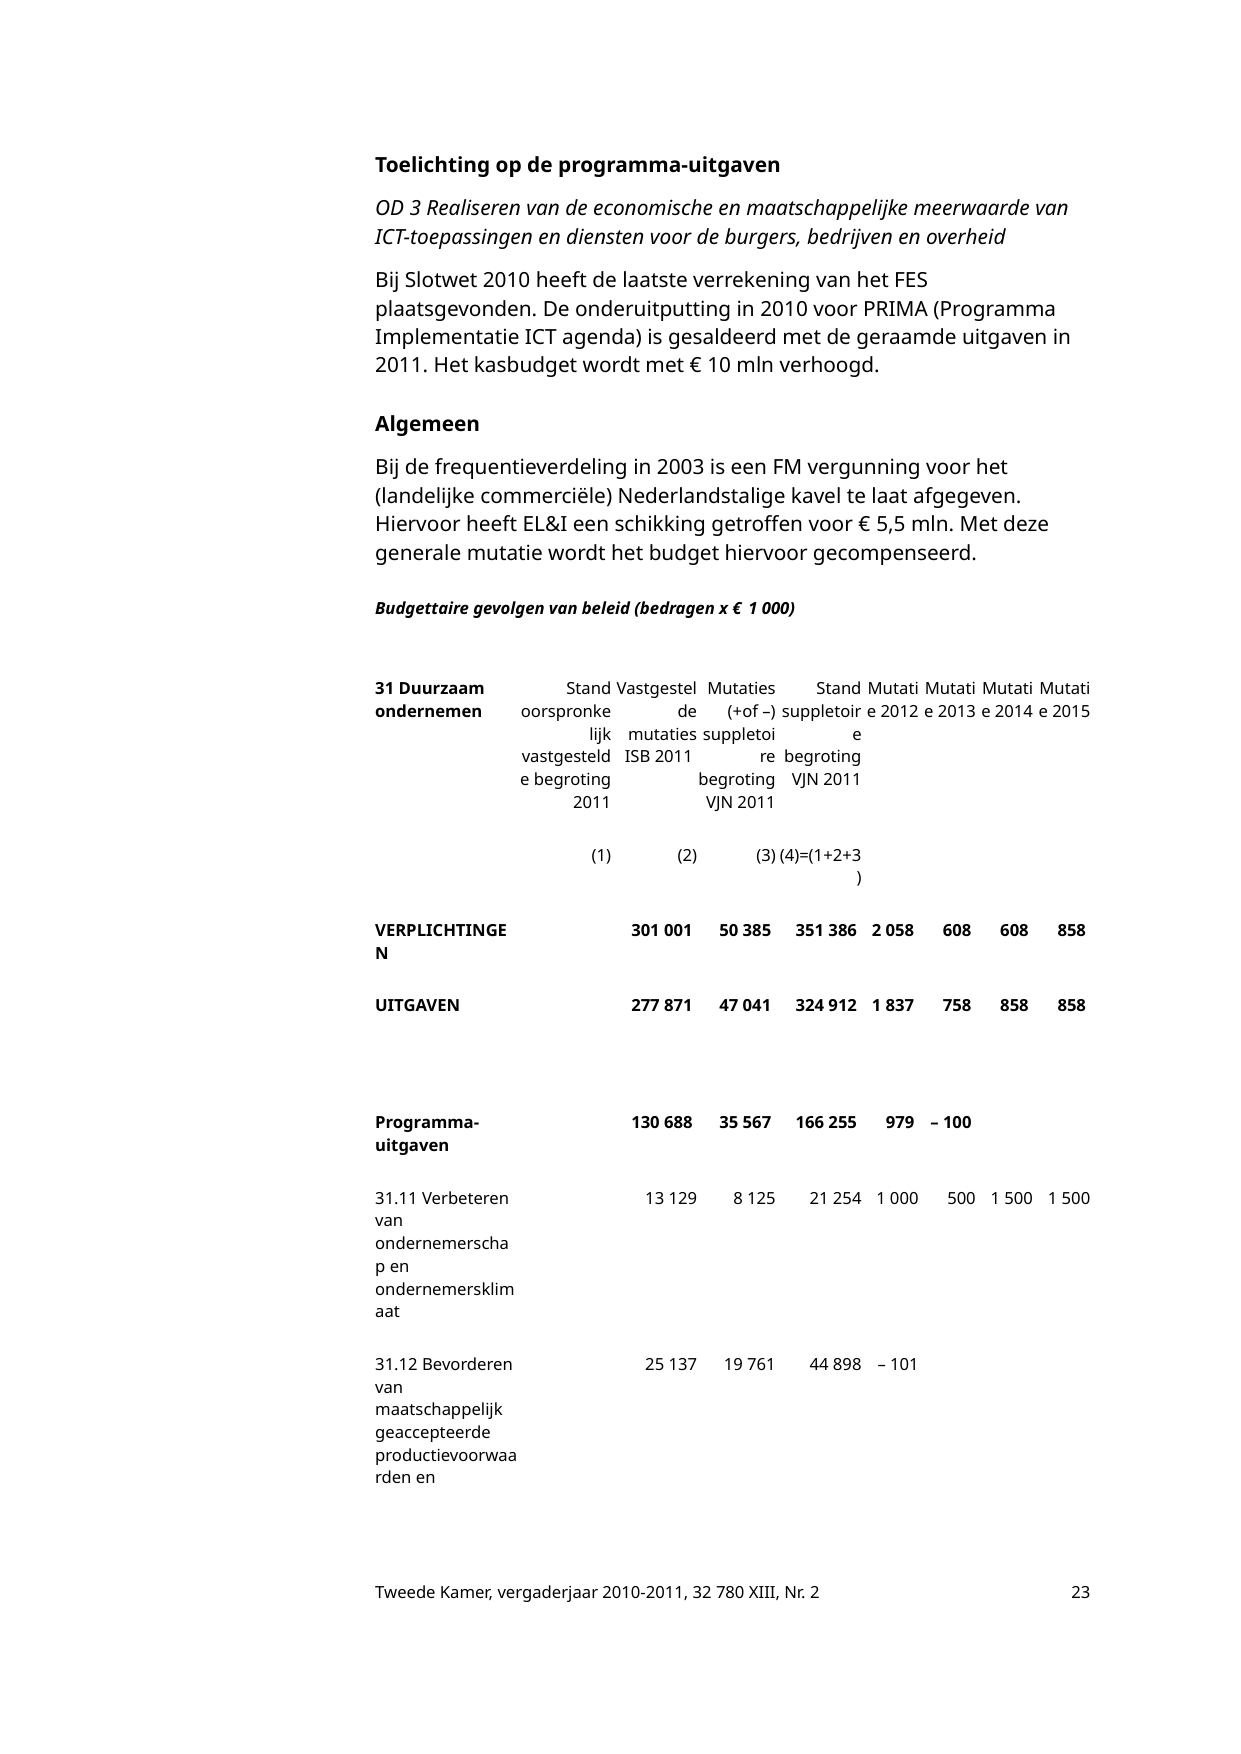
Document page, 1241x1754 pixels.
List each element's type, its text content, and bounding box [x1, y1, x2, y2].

table_cell [697, 1053, 775, 1111]
table_cell [976, 1111, 1033, 1186]
table_cell Programma-uitgaven [375, 1111, 518, 1186]
table_cell (1) [518, 843, 611, 918]
table_cell 858 [1033, 919, 1090, 994]
table_cell 13 129 [611, 1186, 697, 1352]
table_cell 1 500 [976, 1186, 1033, 1352]
table_cell [1033, 1111, 1090, 1186]
table_cell 19 761 [697, 1353, 775, 1489]
table_cell 979 [861, 1111, 918, 1186]
table_cell 1 837 [861, 994, 918, 1052]
table_header 31 Duurzaam ondernemen [375, 677, 518, 843]
table_cell [919, 1353, 976, 1489]
table_cell 31.12 Bevorderen van maatschappelijk geaccepteerde productievoorwaarden en [375, 1353, 518, 1489]
table_cell 8 125 [697, 1186, 775, 1352]
text Bij de frequentieverdeling in 2003 is een FM vergunning voor het (landelijke commerciële) Nederlandstalige kavel te laat afgegeven. Hiervoor heeft EL&I een schikking getroffen voor € 5,5 mln. Met deze generale mutatie wordt het budget hiervoor gecompenseerd. [375, 452, 1090, 566]
table_header Stand suppletoire begroting VJN 2011 [775, 677, 861, 843]
table_cell 1 000 [861, 1186, 918, 1352]
table_cell 21 254 [775, 1186, 861, 1352]
table_header Mutatie 2012 [861, 677, 918, 843]
table_cell 2 058 [861, 919, 918, 994]
table_cell 608 [976, 919, 1033, 994]
table_cell (2) [611, 843, 697, 918]
table_header Mutatie 2014 [976, 677, 1033, 843]
table_cell 351 386 [775, 919, 861, 994]
table_cell VERPLICHTINGEN [375, 919, 518, 994]
table_cell [976, 1353, 1033, 1489]
table_cell [976, 1053, 1033, 1111]
table_cell 25 137 [611, 1353, 697, 1489]
table_cell 50 385 [697, 919, 775, 994]
table_cell – 101 [861, 1353, 918, 1489]
table_cell [518, 1053, 611, 1111]
table_cell [611, 1053, 697, 1111]
table_cell 500 [919, 1186, 976, 1352]
text OD 3 Realiseren van de economische en maatschappelijke meerwaarde van ICT-toepassingen en diensten voor de burgers, bedrijven en overheid [375, 193, 1090, 250]
table_cell [775, 1053, 861, 1111]
table_cell [1033, 1053, 1090, 1111]
table_cell UITGAVEN [375, 994, 518, 1052]
table_cell [861, 1053, 918, 1111]
table_cell [1033, 843, 1090, 918]
text Budgettaire gevolgen van beleid (bedragen x € 1 000) [375, 596, 1090, 619]
table_cell 44 898 [775, 1353, 861, 1489]
table_cell 758 [919, 994, 976, 1052]
table_cell [518, 994, 611, 1052]
table_cell [919, 1053, 976, 1111]
table_cell [1033, 1353, 1090, 1489]
table_cell [518, 1111, 611, 1186]
table_header Mutatie 2013 [919, 677, 976, 843]
table_header Stand oorspronkelijk vastgestelde begroting 2011 [518, 677, 611, 843]
table_cell 608 [919, 919, 976, 994]
table_cell [861, 843, 918, 918]
table_cell [375, 1053, 518, 1111]
table_cell (3) [697, 843, 775, 918]
table_cell 858 [976, 994, 1033, 1052]
table_cell 31.11 Verbeteren van ondernemerschap en ondernemersklimaat [375, 1186, 518, 1352]
table_header Mutatie 2015 [1033, 677, 1090, 843]
table_cell 301 001 [611, 919, 697, 994]
table_cell [518, 1186, 611, 1352]
table_cell 47 041 [697, 994, 775, 1052]
table_cell [375, 843, 518, 918]
table_cell [976, 843, 1033, 918]
table_header Vastgestelde mutaties ISB 2011 [611, 677, 697, 843]
table_cell 324 912 [775, 994, 861, 1052]
table_cell [518, 1353, 611, 1489]
table_cell 858 [1033, 994, 1090, 1052]
table_cell [919, 843, 976, 918]
table_cell 130 688 [611, 1111, 697, 1186]
table_cell [518, 919, 611, 994]
text Toelichting op de programma-uitgaven [375, 150, 1090, 178]
text Algemeen [375, 409, 1090, 437]
table_cell 35 567 [697, 1111, 775, 1186]
table_header Mutaties (+of –) suppletoire begroting VJN 2011 [697, 677, 775, 843]
table_cell 277 871 [611, 994, 697, 1052]
table_cell – 100 [919, 1111, 976, 1186]
table_cell (4)=(1+2+3) [775, 843, 861, 918]
table_cell 166 255 [775, 1111, 861, 1186]
text Bij Slotwet 2010 heeft de laatste verrekening van het FES plaatsgevonden. De onderuitputting in 2010 voor PRIMA (Programma Implementatie ICT agenda) is gesaldeerd met de geraamde uitgaven in 2011. Het kasbudget wordt met € 10 mln verhoogd. [375, 265, 1090, 379]
table_cell 1 500 [1033, 1186, 1090, 1352]
